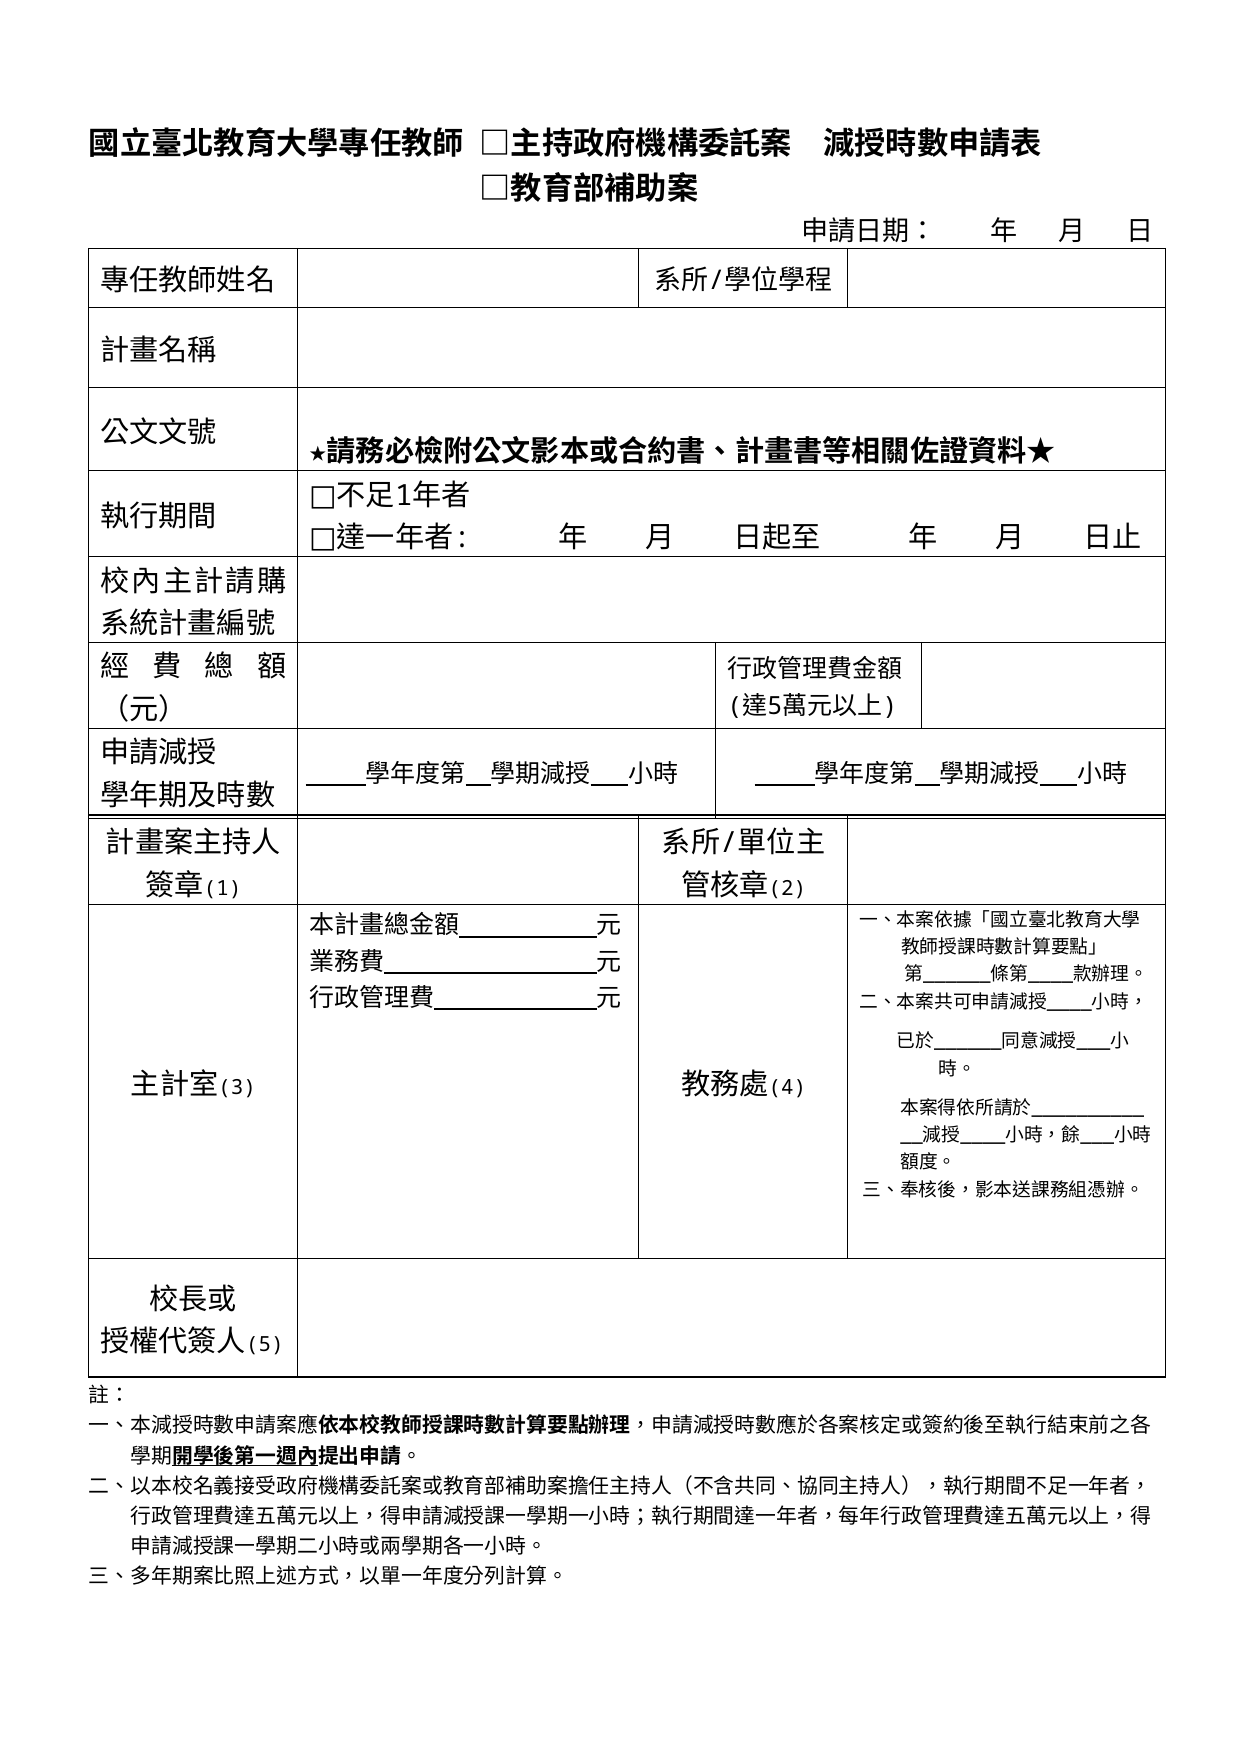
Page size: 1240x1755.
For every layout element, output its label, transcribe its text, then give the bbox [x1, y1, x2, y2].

table_cell 學年度第 學期減授 小時 [298, 729, 715, 814]
table_cell ★請務必檢附公文影本或合約書、計畫書等相關佐證資料★ [298, 388, 1165, 470]
table_cell 公文文號 [89, 388, 297, 470]
text □教育部補助案 [89, 163, 1167, 208]
table_cell 一、本案依據「國立臺北教育大學教師授課時數計算要點」 第______條第____款辦理。 二、本案共可申請減授____小時， 已於______同意減授___小時。 本案得依所請於____________減授____小時，餘___小時額度。 三、奉核後，影本送課務組憑辦。 [848, 905, 1165, 1258]
table_header 系所/學位學程 [639, 249, 847, 307]
table_cell 學年度第 學期減授 小時 [716, 729, 1165, 814]
table_cell 計畫案主持人簽章(1) [89, 819, 297, 904]
text 國立臺北教育大學專任教師 □主持政府機構委託案 減授時數申請表 [89, 118, 1167, 163]
table_cell 主計室(3) [89, 905, 297, 1258]
table_header 專任教師姓名 [89, 249, 297, 307]
table_cell [298, 557, 1165, 642]
table_cell 經費總額（元） [89, 643, 297, 727]
table_cell [298, 308, 1165, 387]
table_cell □不足1年者 □達一年者: 年 月 日起至 年 月 日止 [298, 471, 1165, 556]
table_cell 校長或 授權代簽人(5) [89, 1259, 297, 1376]
table_cell 系所/單位主管核章(2) [639, 819, 847, 904]
text 申請日期： 年 月 日 [139, 208, 1153, 248]
table_cell 校內主計請購系統計畫編號 [89, 557, 297, 642]
table_cell [922, 643, 1165, 727]
table_cell 本計畫總金額 元 業務費 元 行政管理費 元 [298, 905, 638, 1258]
table_cell [298, 819, 638, 904]
table_header [298, 249, 638, 307]
table_cell 申請減授 學年期及時數 [89, 729, 297, 814]
text 三、多年期案比照上述方式，以單一年度分列計算。 [89, 1560, 1167, 1590]
text 註： [89, 1377, 1167, 1409]
table_header [848, 249, 1165, 307]
table_cell 計畫名稱 [89, 308, 297, 387]
table_cell [298, 1259, 1165, 1376]
text 一、本減授時數申請案應依本校教師授課時數計算要點辦理，申請減授時數應於各案核定或簽約後至執行結束前之各學期開學後第一週內提出申請。 [89, 1409, 1167, 1469]
table_cell 執行期間 [89, 471, 297, 556]
table_cell 行政管理費金額 (達5萬元以上) [716, 643, 921, 727]
text 二、以本校名義接受政府機構委託案或教育部補助案擔任主持人（不含共同、協同主持人），執行期間不足一年者，行政管理費達五萬元以上，得申請減授課一學期一小時；執行期間達一年者，每年行政管理費達五萬元以上，得申請減授課一學期二小時或兩學期各一小時。 [89, 1469, 1167, 1560]
table_cell [848, 819, 1165, 904]
table_cell 教務處(4) [639, 905, 847, 1258]
table_cell [298, 643, 715, 727]
